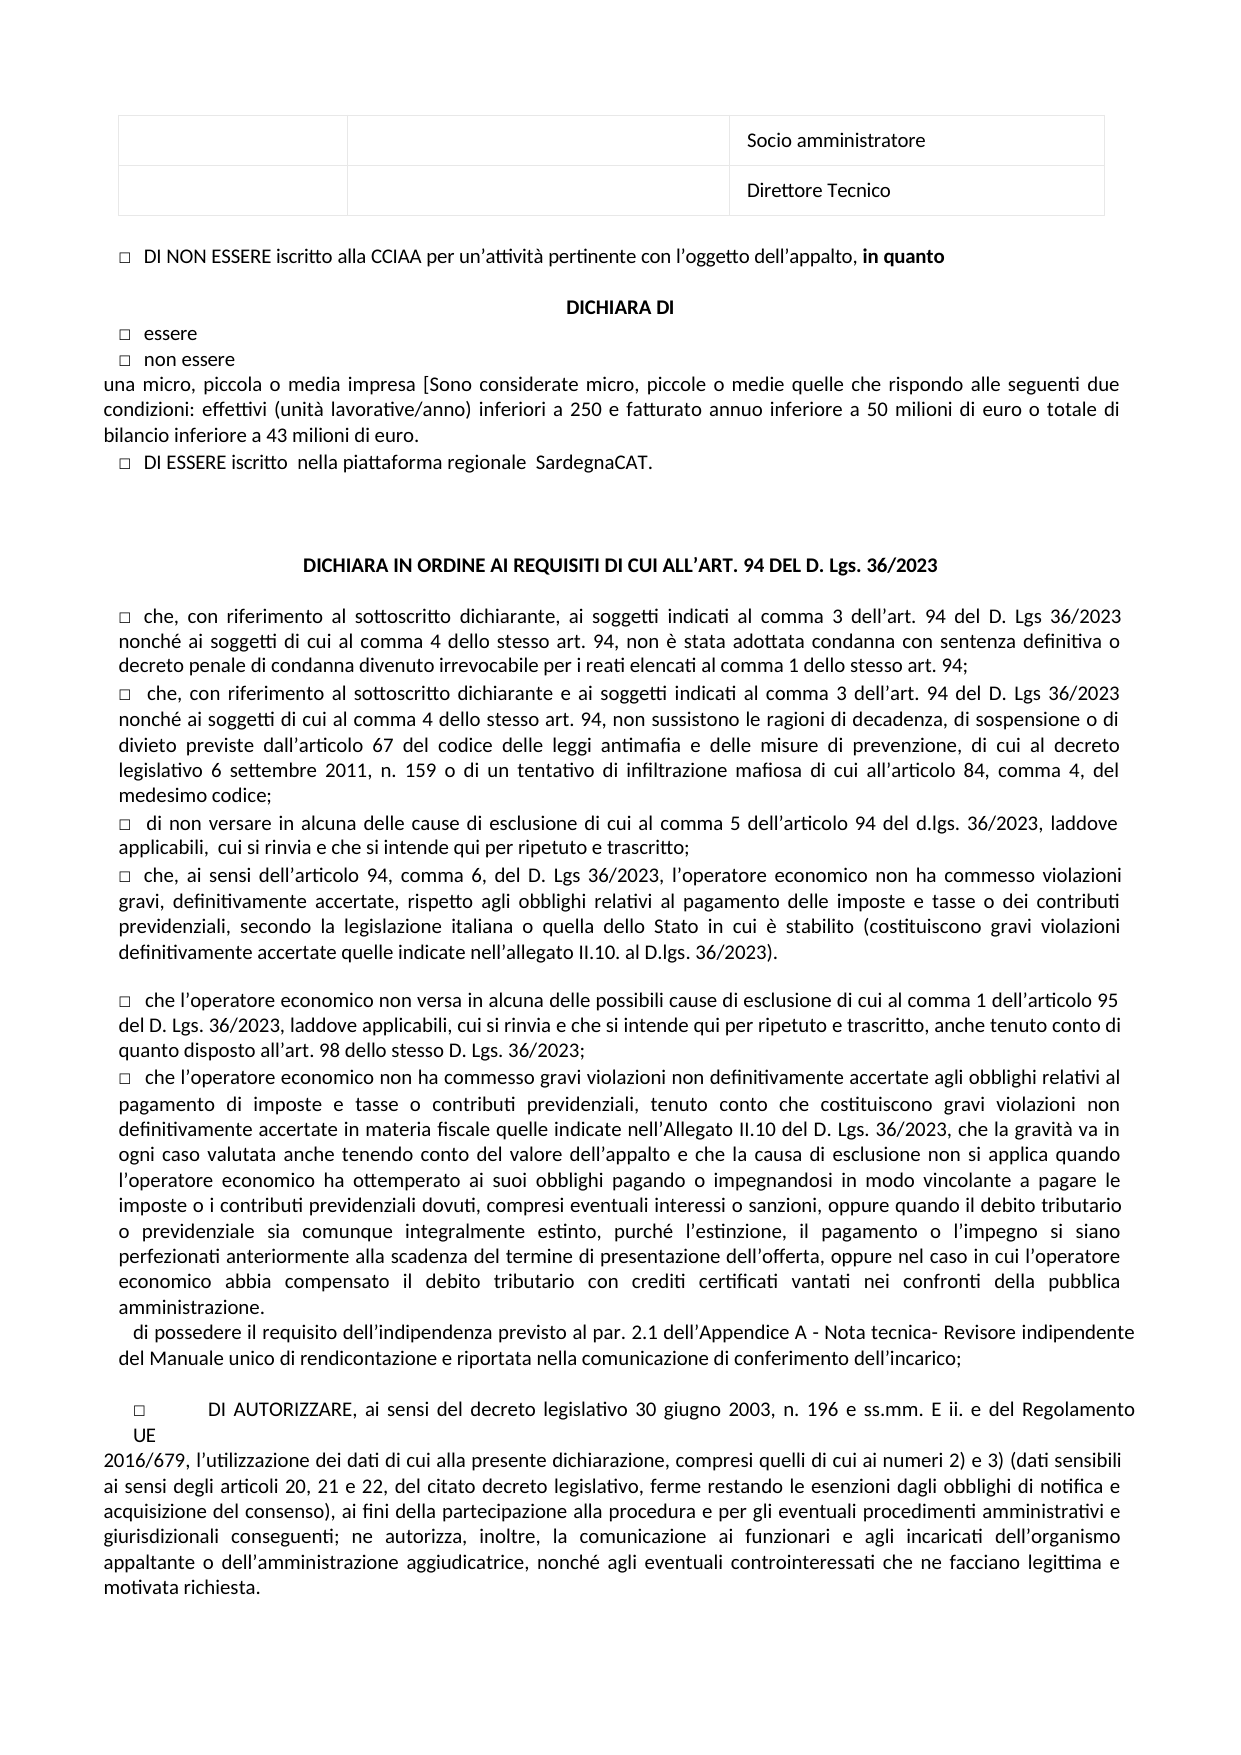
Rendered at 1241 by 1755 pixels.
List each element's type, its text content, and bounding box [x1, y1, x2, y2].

table_cell [119, 166, 347, 214]
list che l’operatore economico non ha commesso gravi violazioni non definitivamente accertate agli obblighi relativi al pagamento di imposte e tasse o contributi previdenziali, tenuto conto che costituiscono gravi violazioni non definitivamente accertate in materia fiscale quelle indicate nell’Allegato II.10 del D. Lgs. 36/2023, che la gravità va in ogni caso valutata anche tenendo conto del valore dell’appalto e che la causa di esclusione non si applica quando l’operatore economico ha ottemperato ai suoi obblighi pagando o impegnandosi in modo vincolante a pagare le imposte o i contributi previdenziali dovuti, compresi eventuali interessi o sanzioni, oppure quando il debito tributario o previdenziale sia comunque integralmente estinto, purché l’estinzione, il pagamento o l’impegno si siano perfezionati anteriormente alla scadenza del termine di presentazione dell’offerta, oppure nel caso in cui l’operatore economico abbia compensato il debito tributario con crediti certificati vantati nei confronti della pubblica amministrazione. [118, 1062, 1122, 1319]
table_header [119, 116, 347, 164]
table_header [348, 116, 729, 164]
text di possedere il requisito dell’indipendenza previsto al par. 2.1 dell’Appendice A - Nota tecnica- Revisore indipendente del Manuale unico di rendicontazione e riportata nella comunicazione di conferimento dell’incarico; [118, 1319, 1137, 1370]
table_cell [348, 166, 729, 214]
list che, con riferimento al sottoscritto dichiarante, ai soggetti indicati al comma 3 dell’art. 94 del D. Lgs 36/2023 nonché ai soggetti di cui al comma 4 dello stesso art. 94, non è stata adottata condanna con sentenza definitiva o decreto penale di condanna divenuto irrevocabile per i reati elencati al comma 1 dello stesso art. 94; [118, 602, 1122, 678]
list DI AUTORIZZARE, ai sensi del decreto legislativo 30 giugno 2003, n. 196 e ss.mm. E ii. e del Regolamento UE [133, 1394, 1137, 1447]
list non essere [118, 345, 1137, 371]
subtitle DICHIARA IN ORDINE AI REQUISITI DI CUI ALL’ART. 94 DEL D. Lgs. 36/2023 [103, 552, 1137, 577]
list DI ESSERE iscritto nella piattaforma regionale SardegnaCAT. [118, 447, 1137, 476]
list essere [118, 319, 1137, 345]
subtitle DICHIARA DI [103, 295, 1137, 319]
text una micro, piccola o media impresa [Sono considerate micro, piccole o medie quelle che rispondo alle seguenti due condizioni: effettivi (unità lavorative/anno) inferiori a 250 e fatturato annuo inferiore a 50 milioni di euro o totale di bilancio inferiore a 43 milioni di euro. [103, 371, 1122, 447]
table_cell Direttore Tecnico [730, 166, 1104, 214]
list che, ai sensi dell’articolo 94, comma 6, del D. Lgs 36/2023, l’operatore economico non ha commesso violazioni gravi, definitivamente accertate, rispetto agli obblighi relativi al pagamento delle imposte e tasse o dei contributi previdenziali, secondo la legislazione italiana o quella dello Stato in cui è stabilito (costituiscono gravi violazioni definitivamente accertate quelle indicate nell’allegato II.10. al D.lgs. 36/2023). [118, 860, 1122, 964]
list che, con riferimento al sottoscritto dichiarante e ai soggetti indicati al comma 3 dell’art. 94 del D. Lgs 36/2023 nonché ai soggetti di cui al comma 4 dello stesso art. 94, non sussistono le ragioni di decadenza, di sospensione o di divieto previste dall’articolo 67 del codice delle leggi antimafia e delle misure di prevenzione, di cui al decreto legislativo 6 settembre 2011, n. 159 o di un tentativo di infiltrazione mafiosa di cui all’articolo 84, comma 4, del medesimo codice; [118, 678, 1122, 808]
text 2016/679, l’utilizzazione dei dati di cui alla presente dichiarazione, compresi quelli di cui ai numeri 2) e 3) (dati sensibili ai sensi degli articoli 20, 21 e 22, del citato decreto legislativo, ferme restando le esenzioni dagli obblighi di notifica e acquisizione del consenso), ai fini della partecipazione alla procedura e per gli eventuali procedimenti amministrativi e giurisdizionali conseguenti; ne autorizza, inoltre, la comunicazione ai funzionari e agli incaricati dell’organismo appaltante o dell’amministrazione aggiudicatrice, nonché agli eventuali controinteressati che ne facciano legittima e motivata richiesta. [103, 1447, 1122, 1600]
table_header Socio amministratore [730, 116, 1104, 164]
list di non versare in alcuna delle cause di esclusione di cui al comma 5 dell’articolo 94 del d.lgs. 36/2023, laddove applicabili, cui si rinvia e che si intende qui per ripetuto e trascritto; [118, 808, 1120, 860]
list che l’operatore economico non versa in alcuna delle possibili cause di esclusione di cui al comma 1 dell’articolo 95 del D. Lgs. 36/2023, laddove applicabili, cui si rinvia e che si intende qui per ripetuto e trascritto, anche tenuto conto di quanto disposto all’art. 98 dello stesso D. Lgs. 36/2023; [118, 986, 1122, 1062]
list DI NON ESSERE iscritto alla CCIAA per un’attività pertinente con l’oggetto dell’appalto, in quanto [118, 241, 1137, 269]
